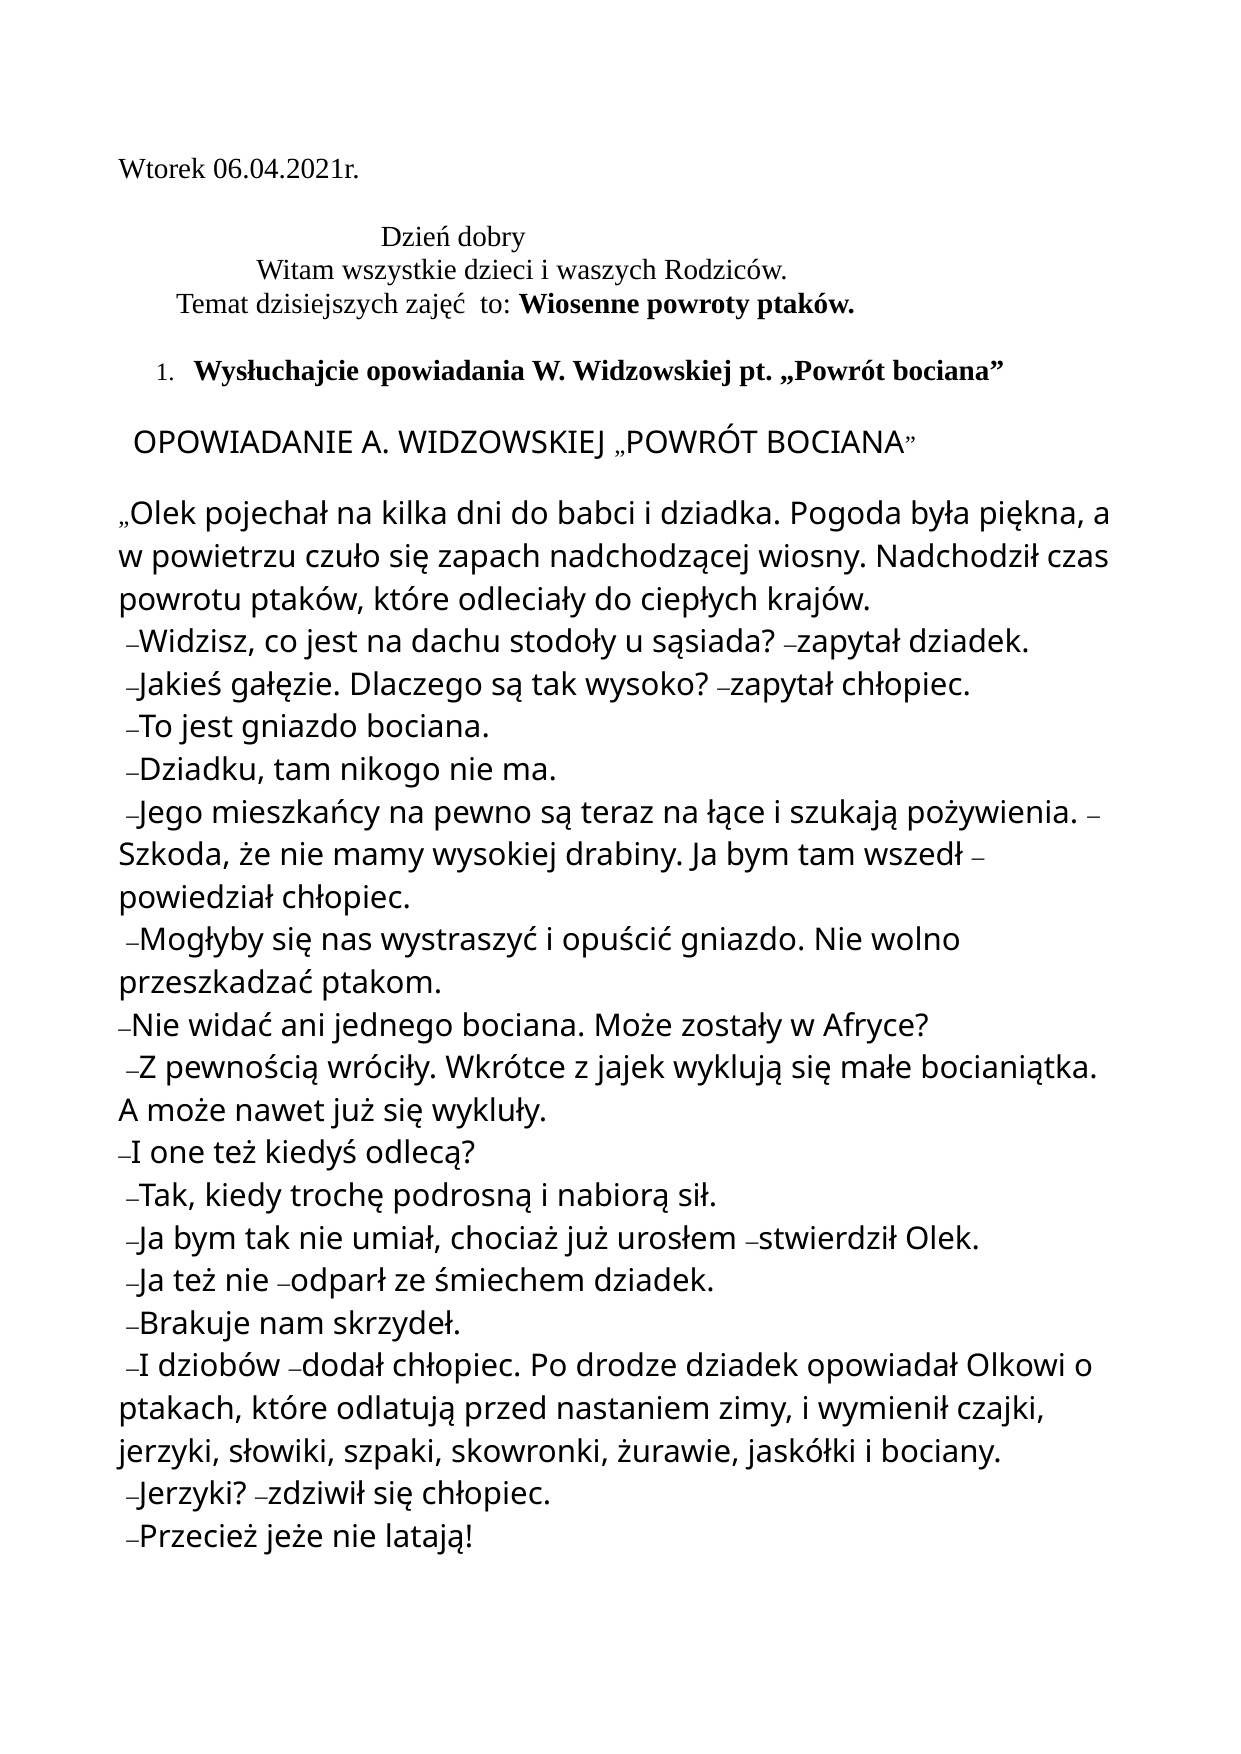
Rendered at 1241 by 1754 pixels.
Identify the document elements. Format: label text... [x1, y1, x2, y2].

text –Dziadku, tam nikogo nie ma. [118, 747, 1122, 789]
text –Jerzyki? –zdziwił się chłopiec. [118, 1471, 1122, 1514]
text –Ja bym tak nie umiał, chociaż już urosłem –stwierdził Olek. [118, 1216, 1122, 1258]
list Wysłuchajcie opowiadania W. Widzowskiej pt. „Powrót bociana” [156, 353, 1122, 386]
text OPOWIADANIE A. WIDZOWSKIEJ „POWRÓT BOCIANA” [118, 420, 1122, 463]
text –To jest gniazdo bociana. [118, 704, 1122, 747]
text –Z pewnością wróciły. Wkrótce z jajek wyklują się małe bocianiątka. A może nawet już się wykluły. [118, 1045, 1122, 1130]
text „Olek pojechał na kilka dni do babci i dziadka. Pogoda była piękna, a w powietrzu czuło się zapach nadchodzącej wiosny. Nadchodził czas powrotu ptaków, które odleciały do ciepłych krajów. [118, 491, 1122, 619]
text –Jakieś gałęzie. Dlaczego są tak wysoko? –zapytał chłopiec. [118, 662, 1122, 704]
text –I dziobów –dodał chłopiec. Po drodze dziadek opowiadał Olkowi o ptakach, które odlatują przed nastaniem zimy, i wymienił czajki, jerzyki, słowiki, szpaki, skowronki, żurawie, jaskółki i bociany. [118, 1343, 1122, 1471]
text Witam wszystkie dzieci i waszych Rodziców. [118, 252, 1122, 286]
text –Ja też nie –odparł ze śmiechem dziadek. [118, 1258, 1122, 1301]
text –Tak, kiedy trochę podrosną i nabiorą sił. [118, 1173, 1122, 1216]
text Dzień dobry [118, 219, 1122, 252]
text –I one też kiedyś odlecą? [118, 1130, 1122, 1173]
text –Mogłyby się nas wystraszyć i opuścić gniazdo. Nie wolno przeszkadzać ptakom. [118, 917, 1122, 1003]
text –Widzisz, co jest na dachu stodoły u sąsiada? –zapytał dziadek. [118, 619, 1122, 662]
text –Przecież jeże nie latają! [118, 1514, 1122, 1556]
text Wtorek 06.04.2021r. [118, 152, 1122, 185]
text Temat dzisiejszych zajęć to: Wiosenne powroty ptaków. [118, 286, 1122, 319]
text –Brakuje nam skrzydeł. [118, 1301, 1122, 1343]
text –Jego mieszkańcy na pewno są teraz na łące i szukają pożywienia. –Szkoda, że nie mamy wysokiej drabiny. Ja bym tam wszedł –powiedział chłopiec. [118, 789, 1122, 917]
text –Nie widać ani jednego bociana. Może zostały w Afryce? [118, 1003, 1122, 1045]
